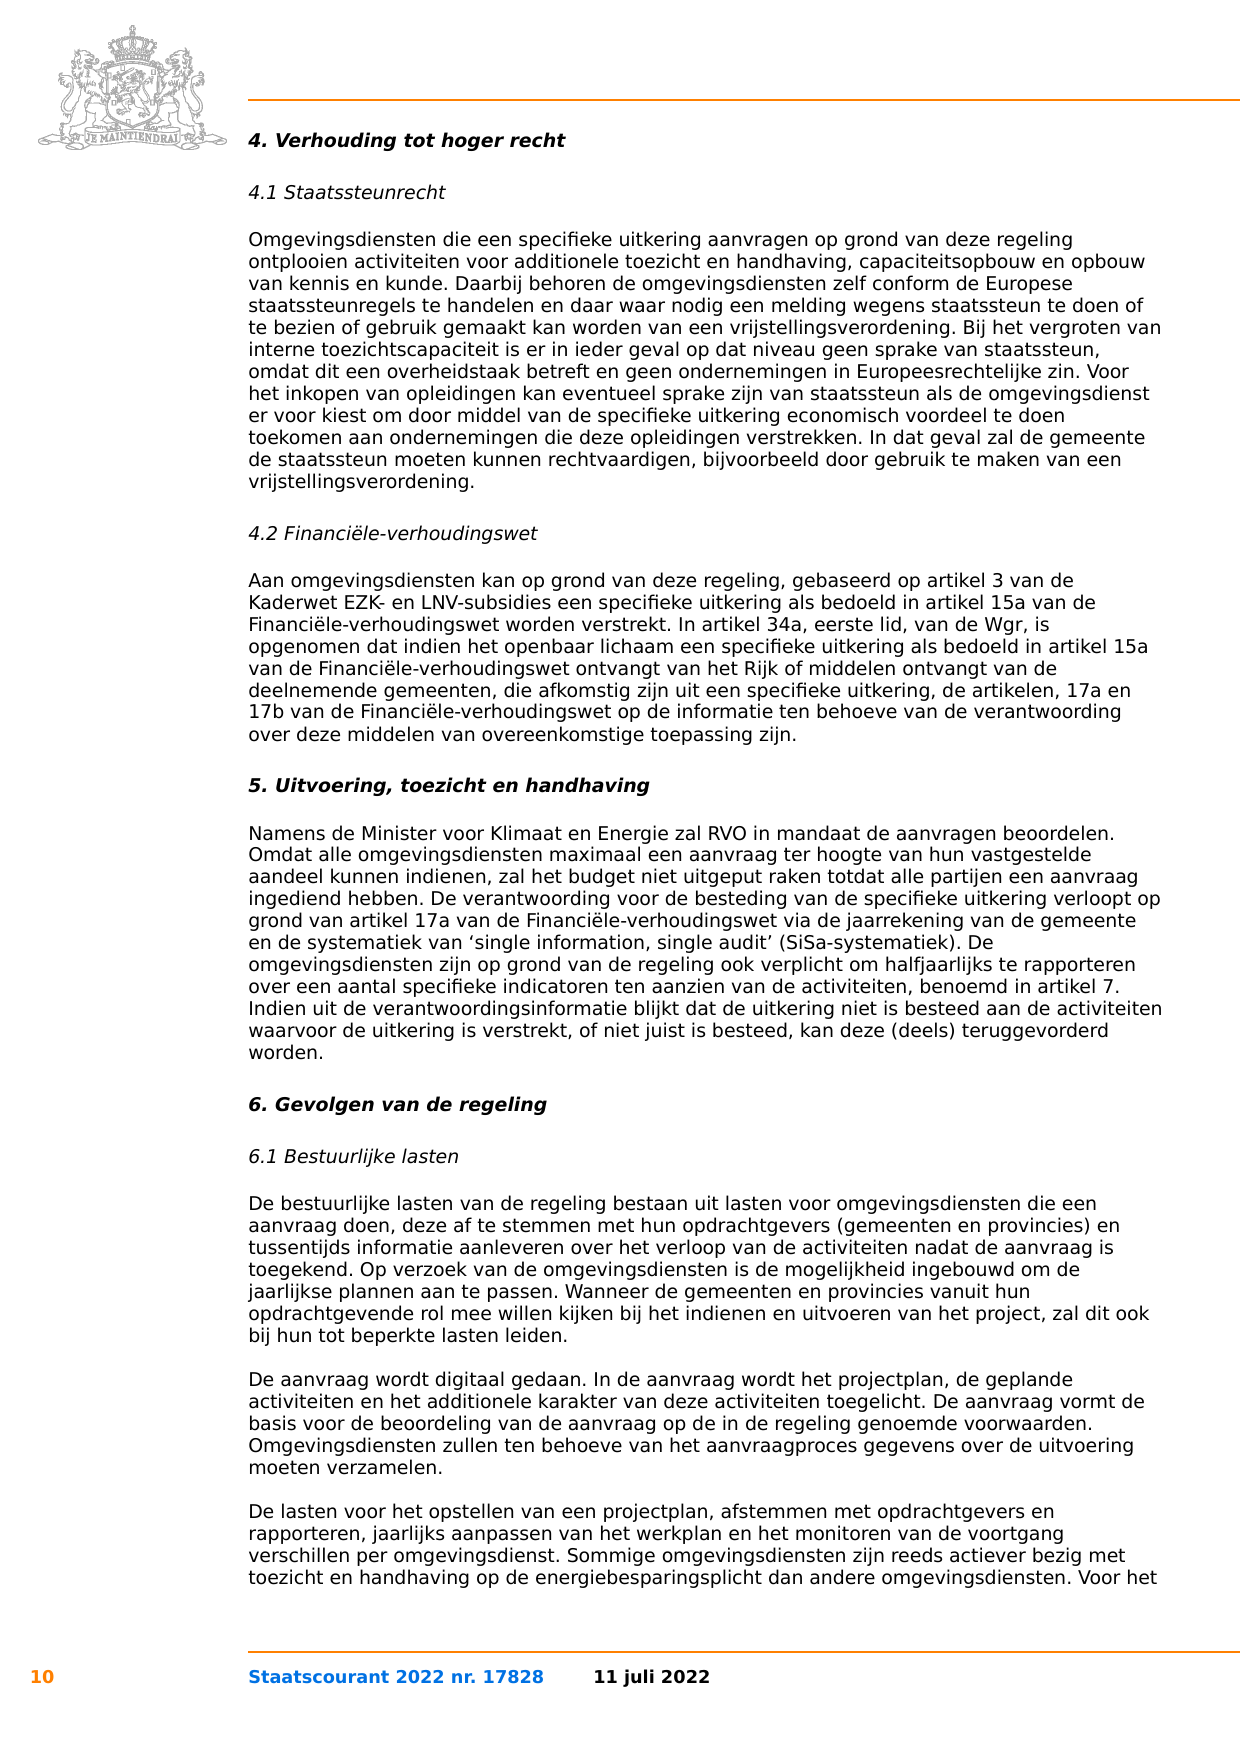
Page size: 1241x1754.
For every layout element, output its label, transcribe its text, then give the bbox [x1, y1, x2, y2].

text De bestuurlijke lasten van de regeling bestaan uit lasten voor omgevingsdiensten die een aanvraag doen, deze af te stemmen met hun opdrachtgevers (gemeenten en provincies) en tussentijds informatie aanleveren over het verloop van de activiteiten nadat de aanvraag is toegekend. Op verzoek van de omgevingsdiensten is de mogelijkheid ingebouwd om de jaarlijkse plannen aan te passen. Wanneer de gemeenten en provincies vanuit hun opdrachtgevende rol mee willen kijken bij het indienen en uitvoeren van het project, zal dit ook bij hun tot beperkte lasten leiden. [248, 1193, 1163, 1347]
picture [38, 25, 227, 150]
text De lasten voor het opstellen van een projectplan, afstemmen met opdrachtgevers en rapporteren, jaarlijks aanpassen van het werkplan en het monitoren van de voortgang verschillen per omgevingsdienst. Sommige omgevingsdiensten zijn reeds actiever bezig met toezicht en handhaving op de energiebesparingsplicht dan andere omgevingsdiensten. Voor het [248, 1501, 1163, 1588]
text De aanvraag wordt digitaal gedaan. In de aanvraag wordt het projectplan, de geplande activiteiten en het additionele karakter van deze activiteiten toegelicht. De aanvraag vormt de basis voor de beoordeling van de aanvraag op de in de regeling genoemde voorwaarden. Omgevingsdiensten zullen ten behoeve van het aanvraagproces gegevens over de uitvoering moeten verzamelen. [248, 1369, 1163, 1479]
text Omgevingsdiensten die een specifieke uitkering aanvragen op grond van deze regeling ontplooien activiteiten voor additionele toezicht en handhaving, capaciteitsopbouw en opbouw van kennis en kunde. Daarbij behoren de omgevingsdiensten zelf conform de Europese staatssteunregels te handelen en daar waar nodig een melding wegens staatssteun te doen of te bezien of gebruik gemaakt kan worden van een vrijstellingsverordening. Bij het vergroten van interne toezichtscapaciteit is er in ieder geval op dat niveau geen sprake van staatssteun, omdat dit een overheidstaak betreft en geen ondernemingen in Europeesrechtelijke zin. Voor het inkopen van opleidingen kan eventueel sprake zijn van staatssteun als de omgevingsdienst er voor kiest om door middel van de specifieke uitkering economisch voordeel te doen toekomen aan ondernemingen die deze opleidingen verstrekken. In dat geval zal de gemeente de staatssteun moeten kunnen rechtvaardigen, bijvoorbeeld door gebruik te maken van een vrijstellingsverordening. [248, 229, 1163, 493]
subtitle 4. Verhouding tot hoger recht [248, 130, 1163, 152]
subtitle 6. Gevolgen van de regeling [248, 1094, 1163, 1116]
subtitle 6.1 Bestuurlijke lasten [248, 1146, 1163, 1168]
subtitle 5. Uitvoering, toezicht en handhaving [248, 775, 1163, 797]
text Namens de Minister voor Klimaat en Energie zal RVO in mandaat de aanvragen beoordelen. Omdat alle omgevingsdiensten maximaal een aanvraag ter hoogte van hun vastgestelde aandeel kunnen indienen, zal het budget niet uitgeput raken totdat alle partijen een aanvraag ingediend hebben. De verantwoording voor de besteding van de specifieke uitkering verloopt op grond van artikel 17a van de Financiële-verhoudingswet via de jaarrekening van de gemeente en de systematiek van ‘single information, single audit’ (SiSa-systematiek). De omgevingsdiensten zijn op grond van de regeling ook verplicht om halfjaarlijks te rapporteren over een aantal specifieke indicatoren ten aanzien van de activiteiten, benoemd in artikel 7. Indien uit de verantwoordingsinformatie blijkt dat de uitkering niet is besteed aan de activiteiten waarvoor de uitkering is verstrekt, of niet juist is besteed, kan deze (deels) teruggevorderd worden. [248, 822, 1163, 1064]
subtitle 4.1 Staatssteunrecht [248, 182, 1163, 204]
subtitle 4.2 Financiële-verhoudingswet [248, 523, 1163, 544]
text Aan omgevingsdiensten kan op grond van deze regeling, gebaseerd op artikel 3 van de Kaderwet EZK- en LNV-subsidies een specifieke uitkering als bedoeld in artikel 15a van de Financiële-verhoudingswet worden verstrekt. In artikel 34a, eerste lid, van de Wgr, is opgenomen dat indien het openbaar lichaam een specifieke uitkering als bedoeld in artikel 15a van de Financiële-verhoudingswet ontvangt van het Rijk of middelen ontvangt van de deelnemende gemeenten, die afkomstig zijn uit een specifieke uitkering, de artikelen, 17a en 17b van de Financiële-verhoudingswet op de informatie ten behoeve van de verantwoording over deze middelen van overeenkomstige toepassing zijn. [248, 569, 1163, 745]
